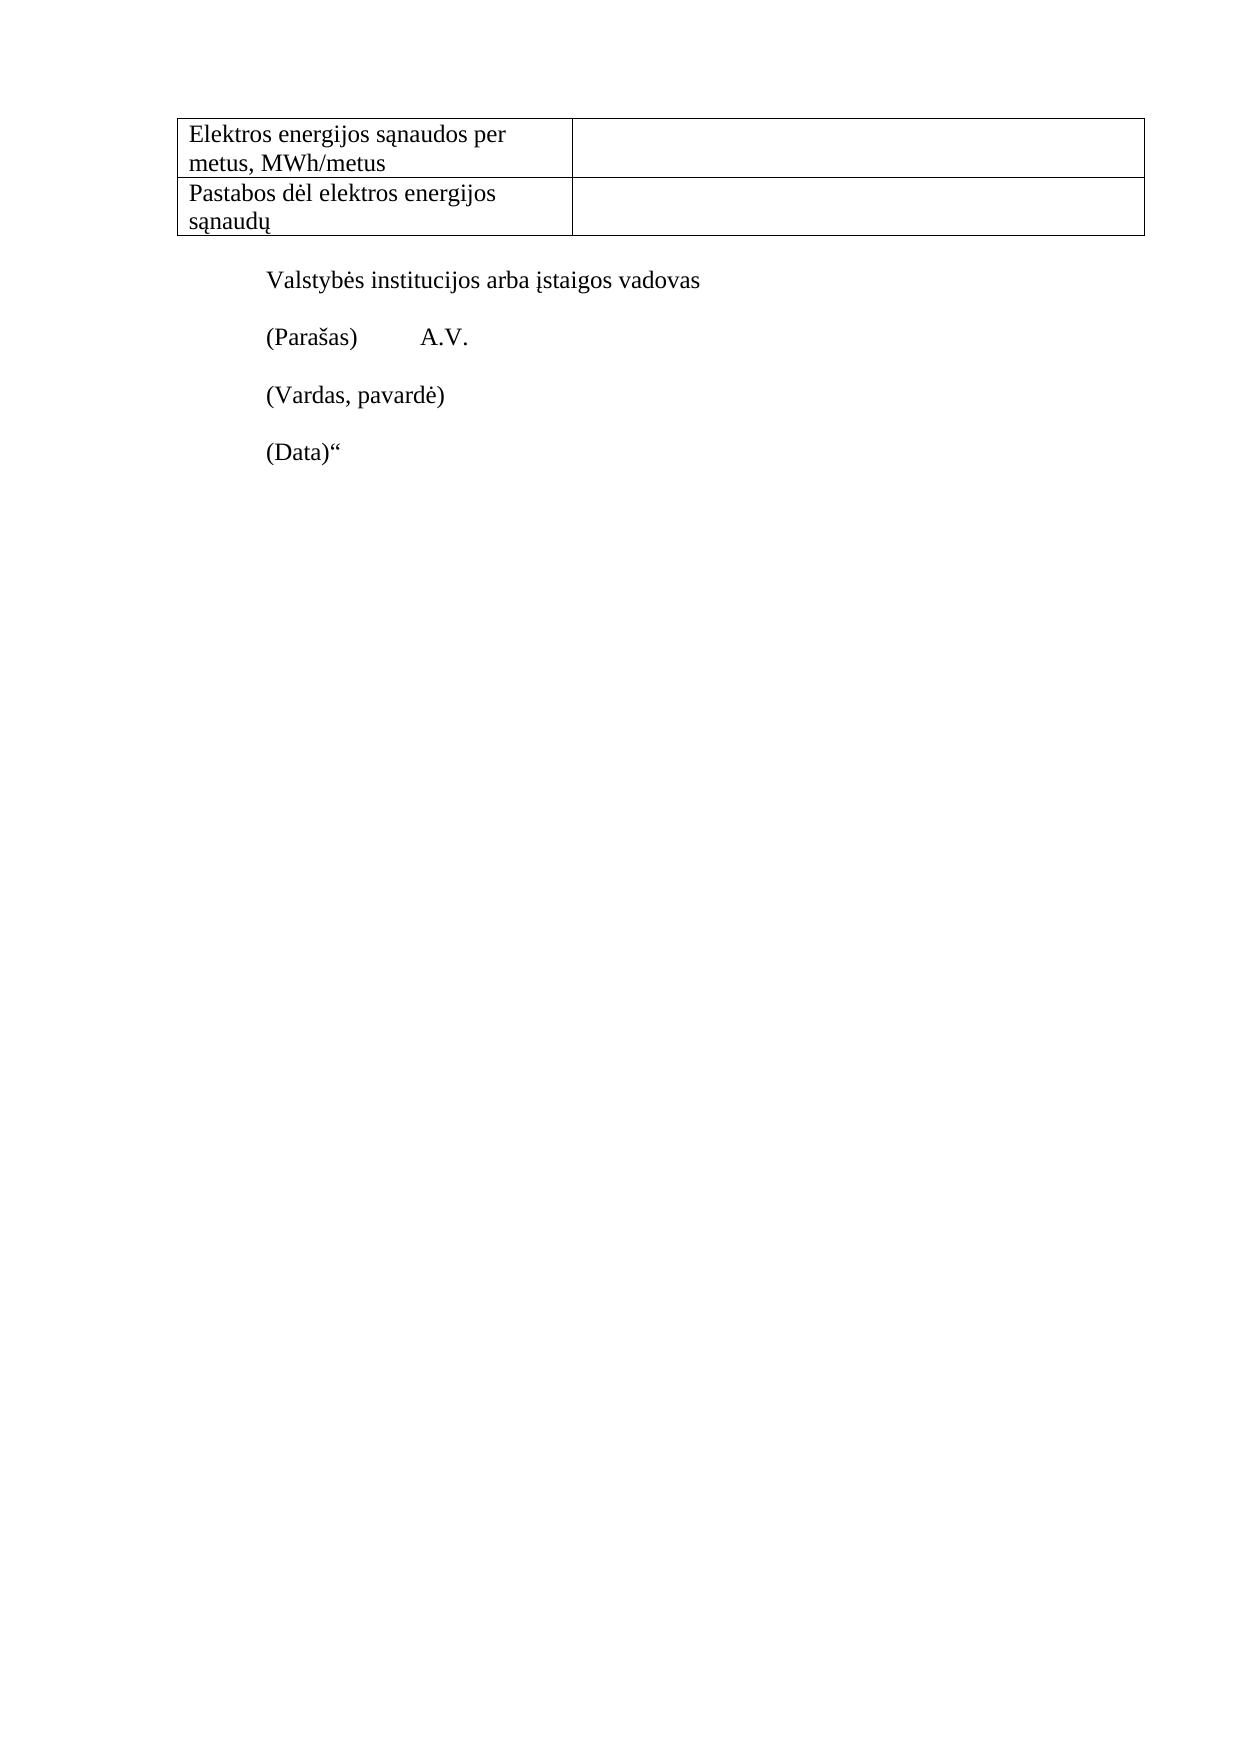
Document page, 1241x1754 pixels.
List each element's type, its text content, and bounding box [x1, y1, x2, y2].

table_cell Elektros energijos sąnaudos per metus, MWh/metus [178, 119, 572, 177]
text (Data)“ [177, 437, 1181, 466]
table_cell [573, 119, 1144, 177]
text Valstybės institucijos arba įstaigos vadovas [177, 265, 1181, 294]
text (Vardas, pavardė) [177, 380, 1181, 409]
table_cell [573, 178, 1144, 235]
text (Parašas) A.V. [177, 322, 1181, 351]
table_cell Pastabos dėl elektros energijos sąnaudų [178, 178, 572, 235]
